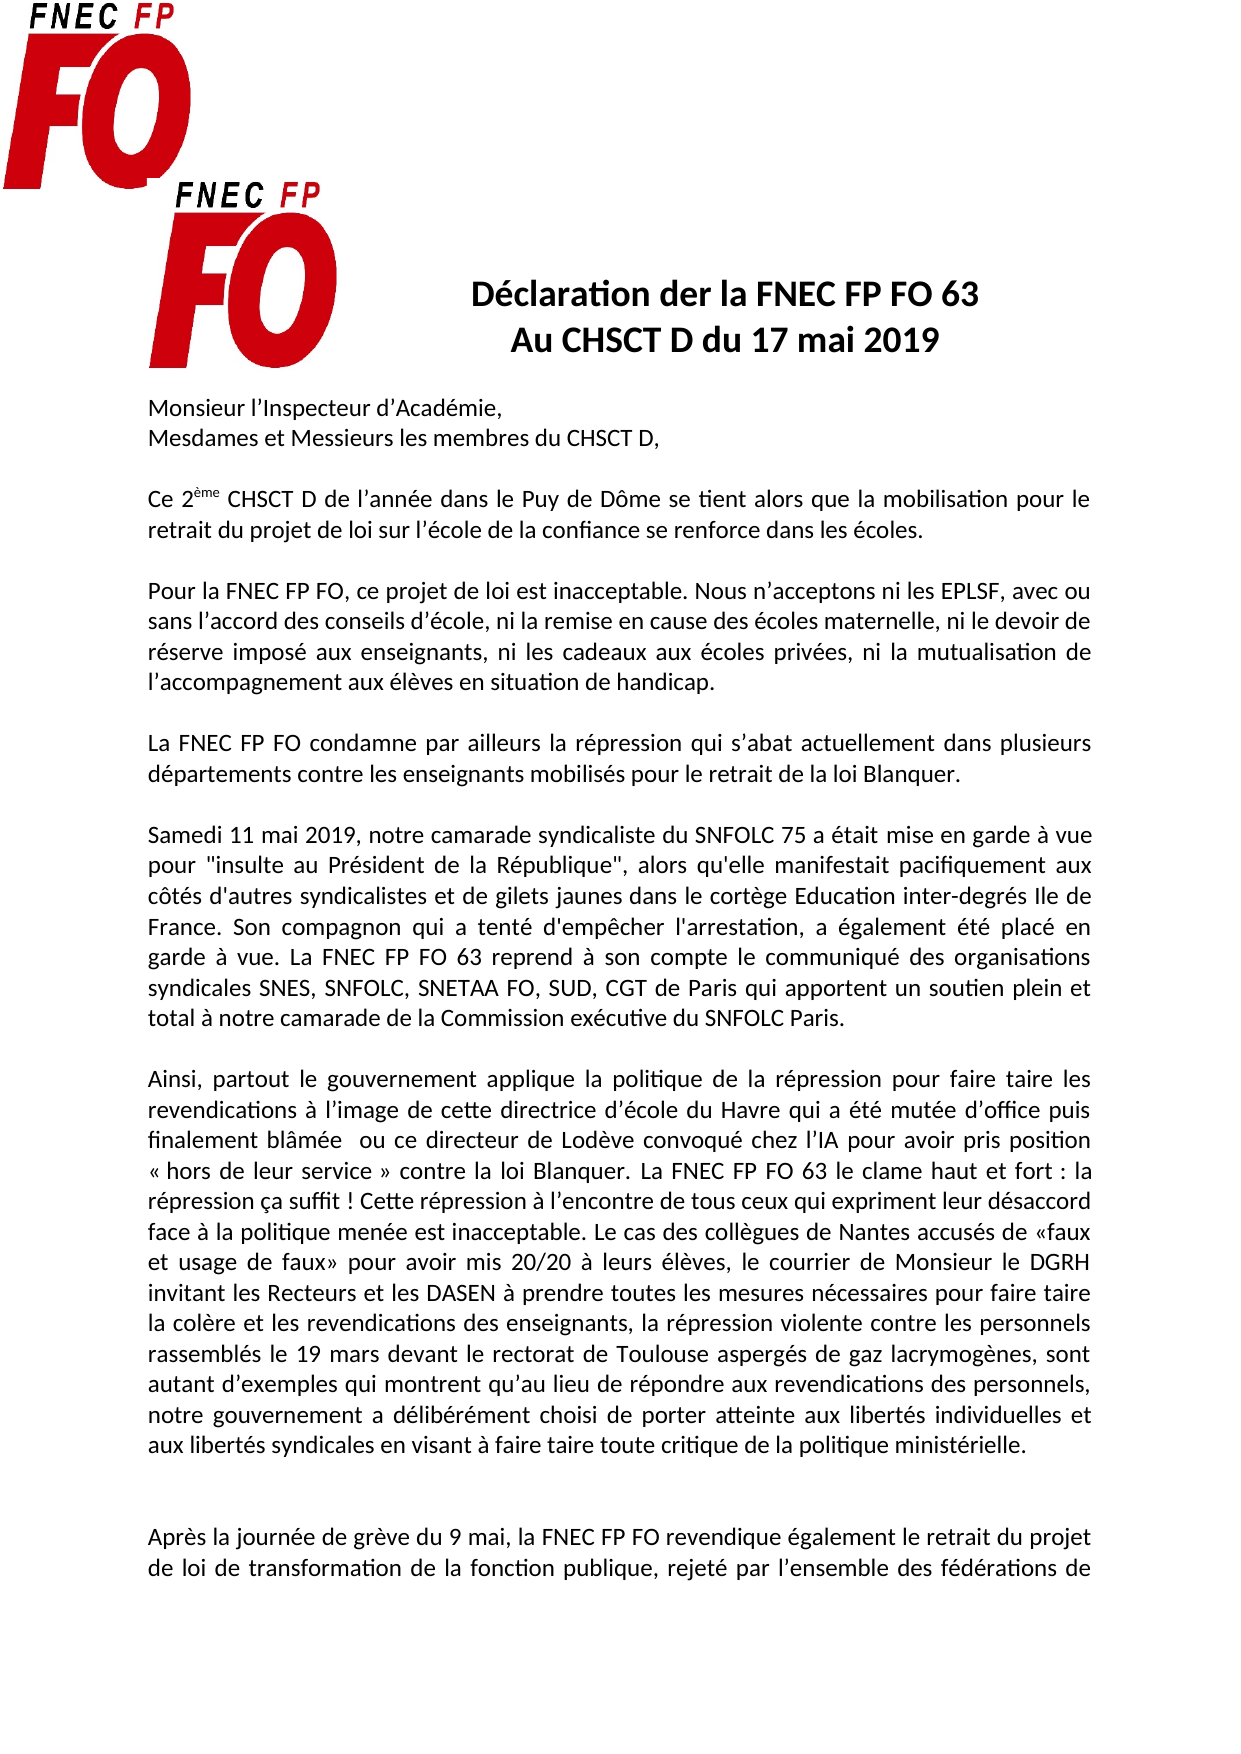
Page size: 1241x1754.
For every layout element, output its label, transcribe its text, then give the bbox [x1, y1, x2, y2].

text Samedi 11 mai 2019, notre camarade syndicaliste du SNFOLC 75 a était mise en garde à vue pour "insulte au Président de la République", alors qu'elle manifestait pacifiquement aux côtés d'autres syndicalistes et de gilets jaunes dans le cortège Education inter-degrés Ile de France. Son compagnon qui a tenté d'empêcher l'arrestation, a également été placé en garde à vue. La FNEC FP FO 63 reprend à son compte le communiqué des organisations syndicales SNES, SNFOLC, SNETAA FO, SUD, CGT de Paris qui apportent un soutien plein et total à notre camarade de la Commission exécutive du SNFOLC Paris. [148, 819, 1093, 1033]
text Déclaration der la FNEC FP FO 63 [339, 270, 1093, 316]
text Au CHSCT D du 17 mai 2019 [339, 316, 1093, 361]
text La FNEC FP FO condamne par ailleurs la répression qui s’abat actuellement dans plusieurs départements contre les enseignants mobilisés pour le retrait de la loi Blanquer. [148, 728, 1093, 789]
text Pour la FNEC FP FO, ce projet de loi est inacceptable. Nous n’acceptons ni les EPLSF, avec ou sans l’accord des conseils d’école, ni la remise en cause des écoles maternelle, ni le devoir de réserve imposé aux enseignants, ni les cadeaux aux écoles privées, ni la mutualisation de l’accompagnement aux élèves en situation de handicap. [148, 575, 1093, 697]
text Mesdames et Messieurs les membres du CHSCT D, [148, 422, 1093, 453]
text Après la journée de grève du 9 mai, la FNEC FP FO revendique également le retrait du projet de loi de transformation de la fonction publique, rejeté par l’ensemble des fédérations de [148, 1521, 1093, 1582]
text Ainsi, partout le gouvernement applique la politique de la répression pour faire taire les revendications à l’image de cette directrice d’école du Havre qui a été mutée d’office puis finalement blâmée ou ce directeur de Lodève convoqué chez l’IA pour avoir pris position « hors de leur service » contre la loi Blanquer. La FNEC FP FO 63 le clame haut et fort : la répression ça suffit ! Cette répression à l’encontre de tous ceux qui expriment leur désaccord face à la politique menée est inacceptable. Le cas des collègues de Nantes accusés de «faux et usage de faux» pour avoir mis 20/20 à leurs élèves, le courrier de Monsieur le DGRH invitant les Recteurs et les DASEN à prendre toutes les mesures nécessaires pour faire taire la colère et les revendications des enseignants, la répression violente contre les personnels rassemblés le 19 mars devant le rectorat de Toulouse aspergés de gaz lacrymogènes, sont autant d’exemples qui montrent qu’au lieu de répondre aux revendications des personnels, notre gouvernement a délibérément choisi de porter atteinte aux libertés individuelles et aux libertés syndicales en visant à faire taire toute critique de la politique ministérielle. [148, 1063, 1093, 1460]
picture [0, 0, 339, 371]
text Monsieur l’Inspecteur d’Académie, [148, 392, 1093, 422]
text Ce 2ème CHSCT D de l’année dans le Puy de Dôme se tient alors que la mobilisation pour le retrait du projet de loi sur l’école de la confiance se renforce dans les écoles. [148, 483, 1093, 544]
